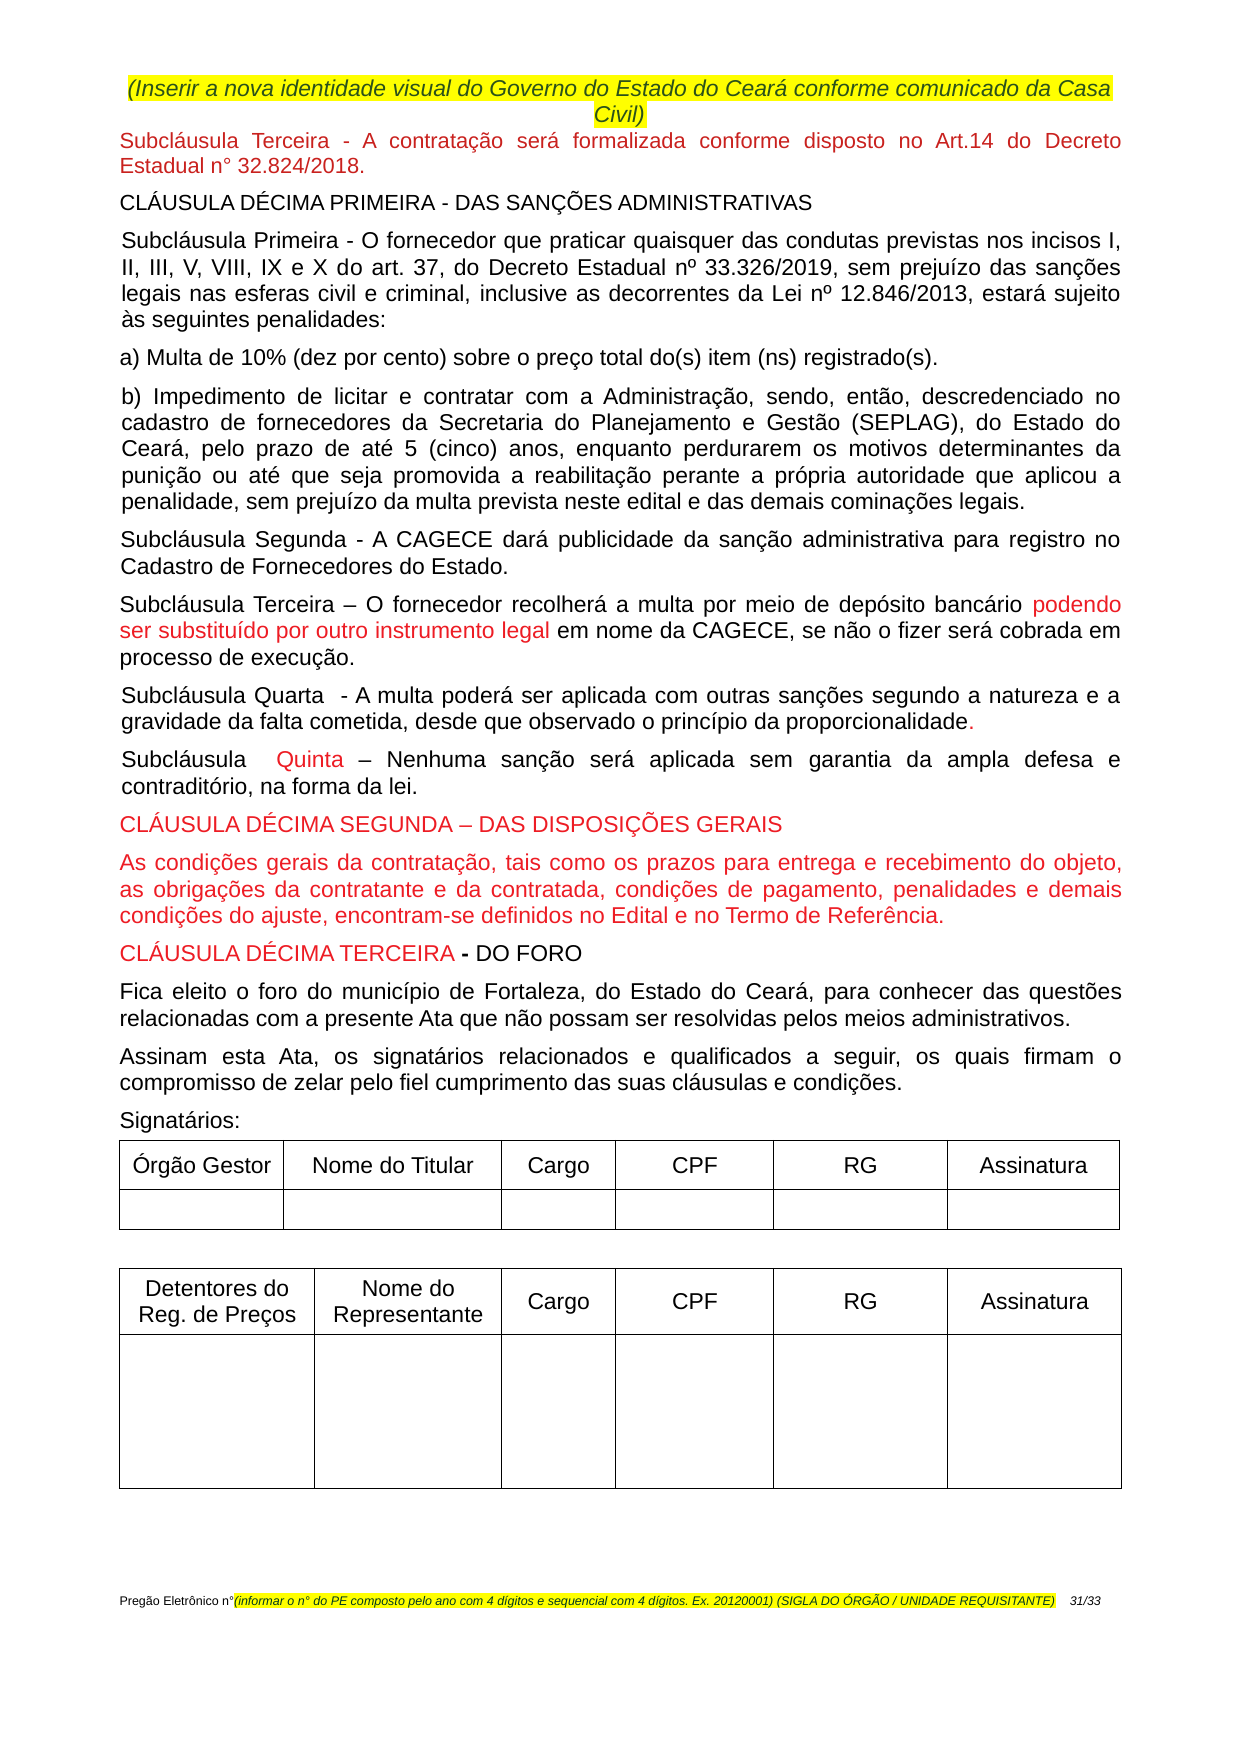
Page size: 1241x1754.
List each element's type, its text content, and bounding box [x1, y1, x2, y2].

text Subcláusula Quinta – Nenhuma sanção será aplicada sem garantia da ampla defesa e contraditório, na forma da lei. [121, 746, 1121, 799]
table_cell [120, 1411, 314, 1449]
table_header CPF [616, 1141, 773, 1189]
text Fica eleito o foro do município de Fortaleza, do Estado do Ceará, para conhecer das questões relacionadas com a presente Ata que não possam ser resolvidas pelos meios administrativos. [119, 978, 1123, 1031]
text Assinam esta Ata, os signatários relacionados e qualificados a seguir, os quais firmam o compromisso de zelar pelo fiel cumprimento das suas cláusulas e condições. [119, 1043, 1123, 1096]
table_header RG [774, 1141, 947, 1189]
text As condições gerais da contratação, tais como os prazos para entrega e recebimento do objeto, as obrigações da contratante e da contratada, condições de pagamento, penalidades e demais condições do ajuste, encontram-se definidos no Edital e no Termo de Referência. [119, 849, 1123, 928]
table_cell [284, 1190, 501, 1229]
table_cell [120, 1449, 314, 1487]
table_cell [616, 1190, 773, 1229]
table_cell [315, 1373, 501, 1411]
table_cell [948, 1190, 1119, 1229]
table_header Órgão Gestor [120, 1141, 283, 1189]
table_cell [616, 1335, 773, 1373]
table_cell [502, 1373, 615, 1411]
table_cell [774, 1411, 947, 1449]
table_cell [502, 1190, 615, 1229]
table_header Nome do Representante [315, 1269, 501, 1333]
table_header Assinatura [948, 1269, 1121, 1333]
table_cell [774, 1190, 947, 1229]
text CLÁUSULA DÉCIMA TERCEIRA - DO FORO [119, 940, 1123, 966]
text Subcláusula Segunda - A CAGECE dará publicidade da sanção administrativa para registro no Cadastro de Fornecedores do Estado. [120, 526, 1121, 579]
table_cell [948, 1411, 1121, 1449]
table_cell [502, 1335, 615, 1373]
text a) Multa de 10% (dez por cento) sobre o preço total do(s) item (ns) registrado(s). [119, 344, 1121, 371]
table_cell [616, 1411, 773, 1449]
table_header CPF [616, 1269, 773, 1333]
table_cell [616, 1449, 773, 1487]
text Subcláusula Primeira - O fornecedor que praticar quaisquer das condutas previstas nos incisos I, II, III, V, VIII, IX e X do art. 37, do Decreto Estadual nº 33.326/2019, sem prejuízo das sanções legais nas esferas civil e criminal, inclusive as decorrentes da Lei nº 12.846/2013, estará sujeito às seguintes penalidades: [121, 227, 1121, 332]
table_cell [315, 1449, 501, 1487]
table_cell [774, 1373, 947, 1411]
text Subcláusula Quarta - A multa poderá ser aplicada com outras sanções segundo a natureza e a gravidade da falta cometida, desde que observado o princípio da proporcionalidade. [121, 682, 1121, 734]
table_cell [120, 1373, 314, 1411]
table_cell [948, 1335, 1121, 1373]
table_cell [502, 1411, 615, 1449]
table_header Detentores do Reg. de Preços [120, 1269, 314, 1333]
text b) Impedimento de licitar e contratar com a Administração, sendo, então, descredenciado no cadastro de fornecedores da Secretaria do Planejamento e Gestão (SEPLAG), do Estado do Ceará, pelo prazo de até 5 (cinco) anos, enquanto perdurarem os motivos determinantes da punição ou até que seja promovida a reabilitação perante a própria autoridade que aplicou a penalidade, sem prejuízo da multa prevista neste edital e das demais cominações legais. [121, 383, 1121, 514]
table_cell [315, 1411, 501, 1449]
table_cell [120, 1190, 283, 1229]
text Signatários: [119, 1107, 1121, 1134]
table_cell [948, 1373, 1121, 1411]
table_header Cargo [502, 1269, 615, 1333]
table_cell [774, 1335, 947, 1373]
table_cell [774, 1449, 947, 1487]
table_cell [948, 1449, 1121, 1487]
text Subcláusula Terceira – O fornecedor recolherá a multa por meio de depósito bancário podendo ser substituído por outro instrumento legal em nome da CAGECE, se não o fizer será cobrada em processo de execução. [119, 591, 1121, 670]
table_header Cargo [502, 1141, 615, 1189]
text Subcláusula Terceira - A contratação será formalizada conforme disposto no Art.14 do Decreto Estadual n° 32.824/2018. [119, 128, 1123, 178]
table_cell [502, 1449, 615, 1487]
table_cell [120, 1335, 314, 1373]
table_header Nome do Titular [284, 1141, 501, 1189]
text CLÁUSULA DÉCIMA SEGUNDA – DAS DISPOSIÇÕES GERAIS [119, 811, 1123, 837]
text CLÁUSULA DÉCIMA PRIMEIRA - DAS SANÇÕES ADMINISTRATIVAS [119, 190, 1123, 215]
table_cell [315, 1335, 501, 1373]
table_header Assinatura [948, 1141, 1119, 1189]
table_cell [616, 1373, 773, 1411]
table_header RG [774, 1269, 947, 1333]
